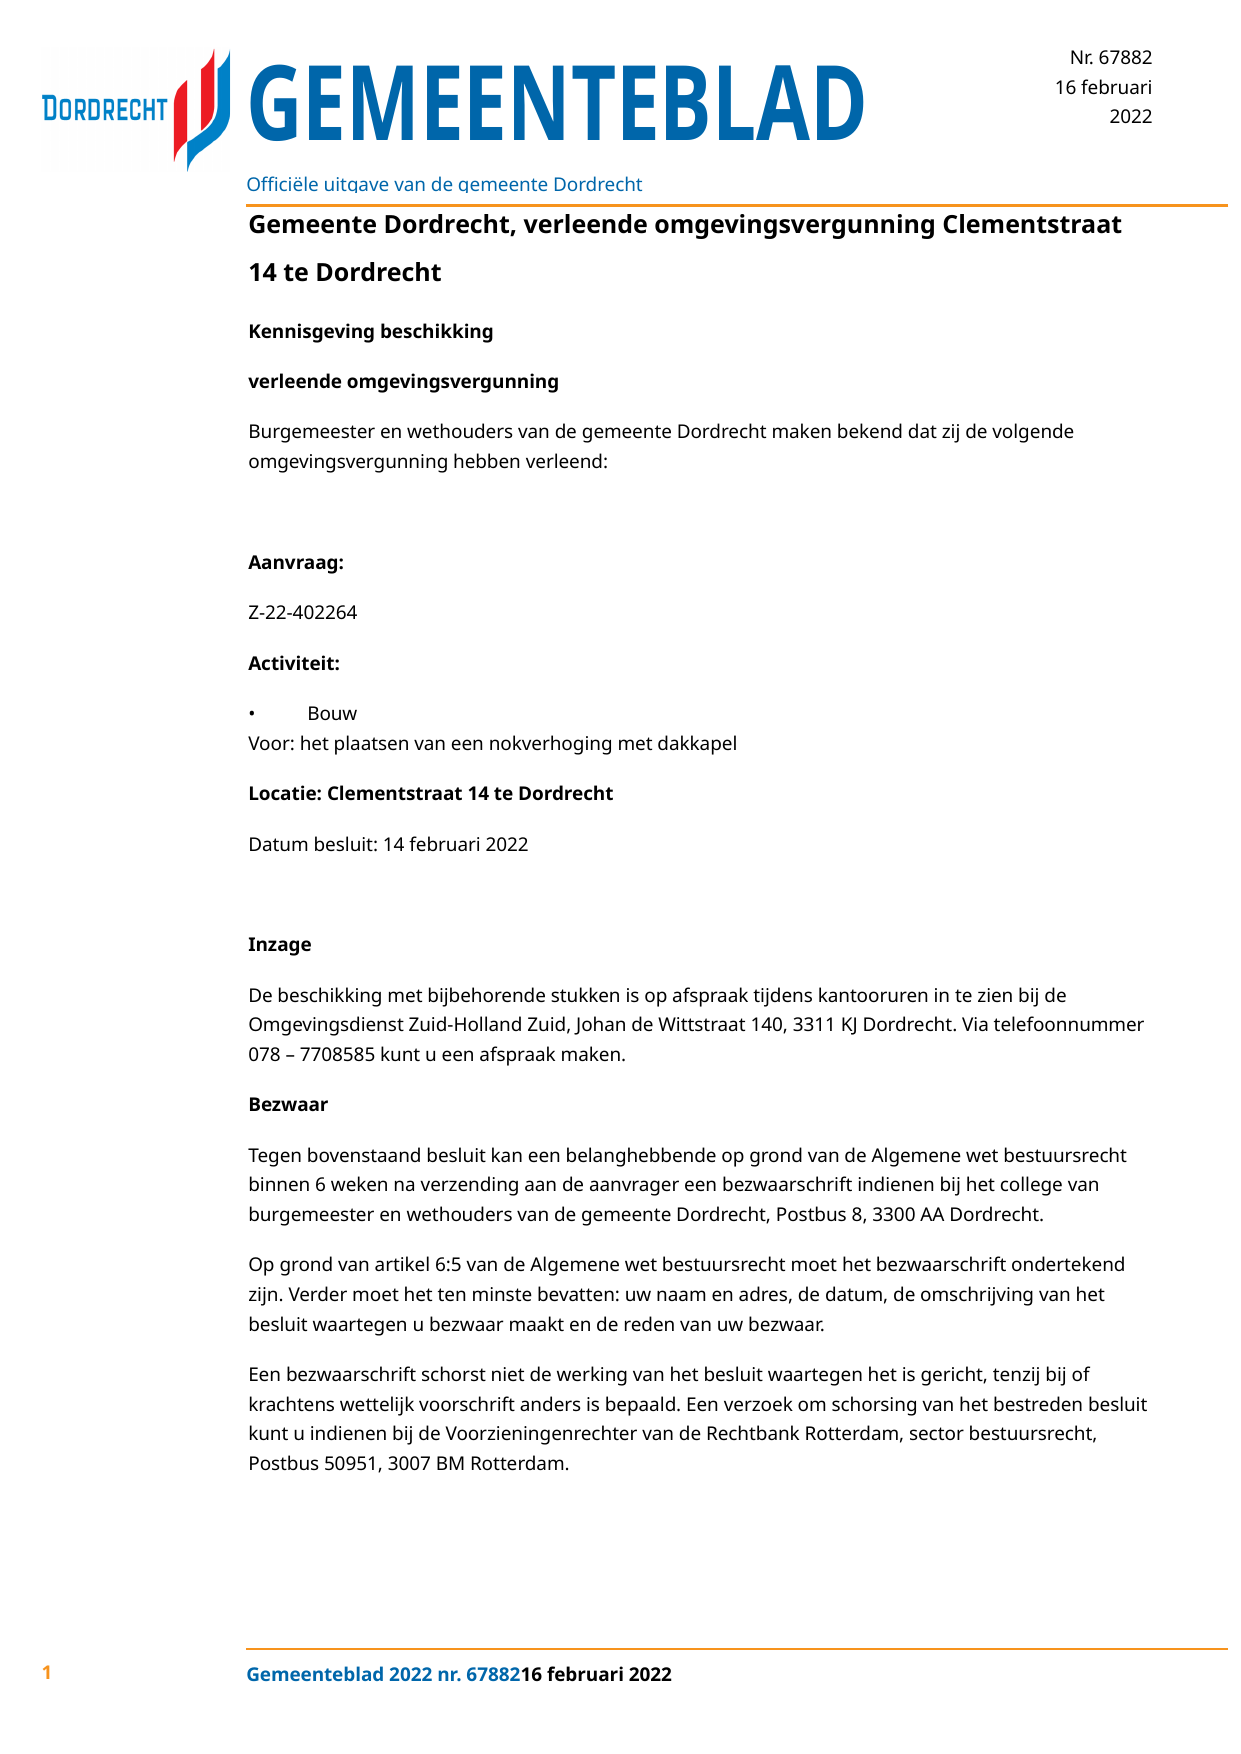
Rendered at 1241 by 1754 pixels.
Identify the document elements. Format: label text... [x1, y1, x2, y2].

text Locatie: Clementstraat 14 te Dordrecht [248, 780, 1152, 806]
list Bouw [248, 700, 1152, 726]
text Aanvraag: [248, 549, 1152, 575]
text Inzage [248, 932, 1152, 957]
text Gemeente Dordrecht, verleende omgevingsvergunning Clementstraat 14 te Dordrecht [248, 207, 1152, 288]
text Bezwaar [248, 1092, 1152, 1117]
text Voor: het plaatsen van een nokverhoging met dakkapel [248, 730, 1152, 756]
text Datum besluit: 14 februari 2022 [248, 831, 1152, 857]
text De beschikking met bijbehorende stukken is op afspraak tijdens kantooruren in te zien bij de Omgevingsdienst Zuid-Holland Zuid, Johan de Wittstraat 140, 3311 KJ Dordrecht. Via telefoonnummer 078 – 7708585 kunt u een afspraak maken. [248, 982, 1152, 1067]
text Op grond van artikel 6:5 van de Algemene wet bestuursrecht moet het bezwaarschrift ondertekend zijn. Verder moet het ten minste bevatten: uw naam en adres, de datum, de omschrijving van het besluit waartegen u bezwaar maakt en de reden van uw bezwaar. [248, 1252, 1152, 1337]
text Tegen bovenstaand besluit kan een belanghebbende op grond van de Algemene wet bestuursrecht binnen 6 weken na verzending aan de aanvrager een bezwaarschrift indienen bij het college van burgemeester en wethouders van de gemeente Dordrecht, Postbus 8, 3300 AA Dordrecht. [248, 1142, 1152, 1227]
text verleende omgevingsvergunning [248, 368, 1152, 394]
text Z-22-402264 [248, 599, 1152, 625]
text Kennisgeving beschikking [248, 318, 1152, 344]
text Een bezwaarschrift schorst niet de werking van het besluit waartegen het is gericht, tenzij bij of krachtens wettelijk voorschrift anders is bepaald. Een verzoek om schorsing van het bestreden besluit kunt u indienen bij de Voorzieningenrechter van de Rechtbank Rotterdam, sector bestuursrecht, Postbus 50951, 3007 BM Rotterdam. [248, 1361, 1152, 1476]
text Burgemeester en wethouders van de gemeente Dordrecht maken bekend dat zij de volgende omgevingsvergunning hebben verleend: [248, 419, 1152, 474]
text Activiteit: [248, 650, 1152, 676]
picture [41, 47, 231, 172]
